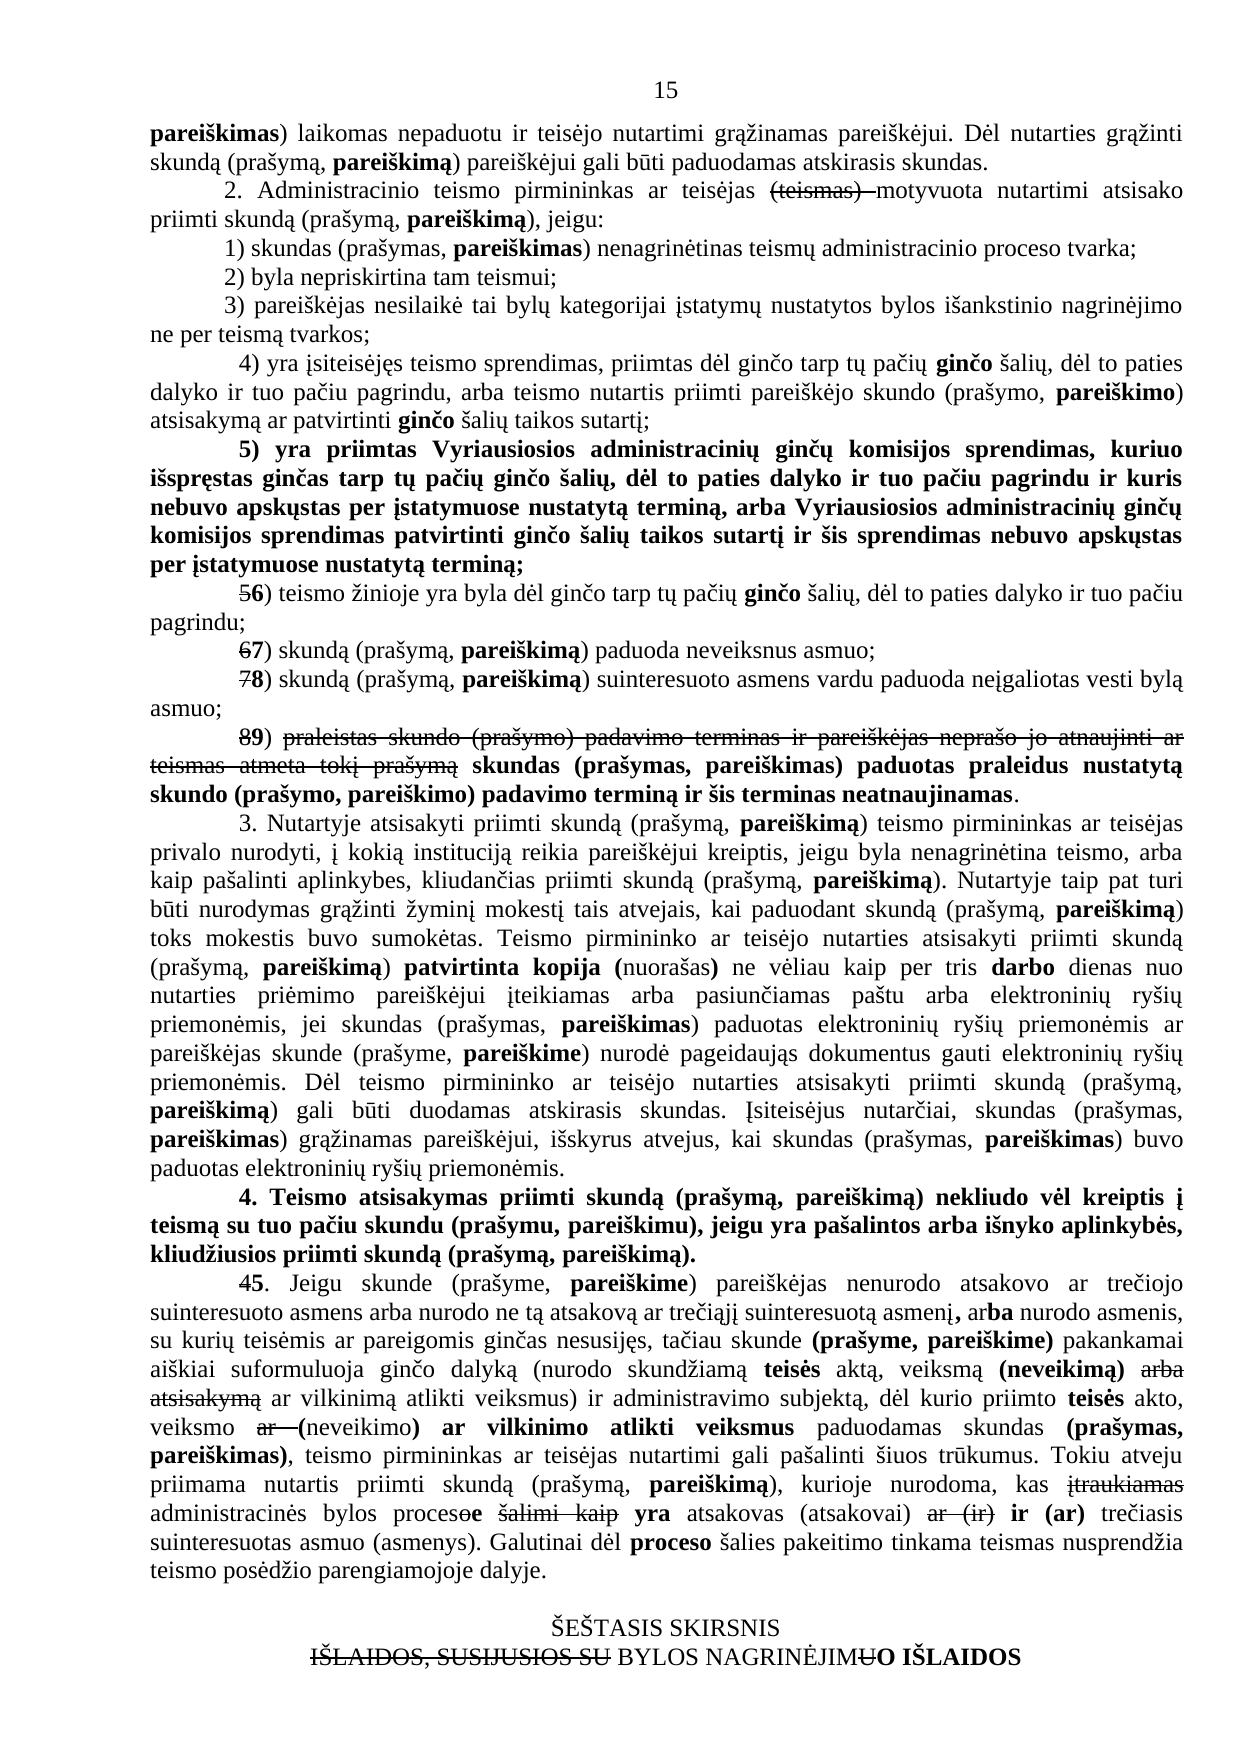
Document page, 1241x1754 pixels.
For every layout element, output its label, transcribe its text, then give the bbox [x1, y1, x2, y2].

text 4. Teismo atsisakymas priimti skundą (prašymą, pareiškimą) nekliudo vėl kreiptis į teismą su tuo pačiu skundu (prašymu, pareiškimu), jeigu yra pašalintos arba išnyko aplinkybės, kliudžiusios priimti skundą (prašymą, pareiškimą). [150, 1182, 1183, 1268]
text 2) byla nepriskirtina tam teismui; [150, 262, 1183, 291]
text 1) skundas (prašymas, pareiškimas) nenagrinėtinas teismų administracinio proceso tvarka; [150, 233, 1183, 262]
text IŠLAIDOS, SUSIJUSIOS SU BYLOS NAGRINĖJIMUO IŠLAIDOS [150, 1642, 1181, 1671]
text 3. Nutartyje atsisakyti priimti skundą (prašymą, pareiškimą) teismo pirmininkas ar teisėjas privalo nurodyti, į kokią instituciją reikia pareiškėjui kreiptis, jeigu byla nenagrinėtina teismo, arba kaip pašalinti aplinkybes, kliudančias priimti skundą (prašymą, pareiškimą). Nutartyje taip pat turi būti nurodymas grąžinti žyminį mokestį tais atvejais, kai paduodant skundą (prašymą, pareiškimą) toks mokestis buvo sumokėtas. Teismo pirmininko ar teisėjo nutarties atsisakyti priimti skundą (prašymą, pareiškimą) patvirtinta kopija (nuorašas) ne vėliau kaip per tris darbo dienas nuo nutarties priėmimo pareiškėjui įteikiamas arba pasiunčiamas paštu arba elektroninių ryšių priemonėmis, jei skundas (prašymas, pareiškimas) paduotas elektroninių ryšių priemonėmis ar pareiškėjas skunde (prašyme, pareiškime) nurodė pageidaująs dokumentus gauti elektroninių ryšių priemonėmis. Dėl teismo pirmininko ar teisėjo nutarties atsisakyti priimti skundą (prašymą, pareiškimą) gali būti duodamas atskirasis skundas. Įsiteisėjus nutarčiai, skundas (prašymas, pareiškimas) grąžinamas pareiškėjui, išskyrus atvejus, kai skundas (prašymas, pareiškimas) buvo paduotas elektroninių ryšių priemonėmis. [150, 808, 1183, 1182]
text 5) yra priimtas Vyriausiosios administracinių ginčų komisijos sprendimas, kuriuo išspręstas ginčas tarp tų pačių ginčo šalių, dėl to paties dalyko ir tuo pačiu pagrindu ir kuris nebuvo apskųstas per įstatymuose nustatytą terminą, arba Vyriausiosios administracinių ginčų komisijos sprendimas patvirtinti ginčo šalių taikos sutartį ir šis sprendimas nebuvo apskųstas per įstatymuose nustatytą terminą; [150, 434, 1183, 578]
text 3) pareiškėjas nesilaikė tai bylų kategorijai įstatymų nustatytos bylos išankstinio nagrinėjimo ne per teismą tvarkos; [150, 291, 1183, 348]
text ŠEŠTASIS SKIRSNIS [150, 1613, 1181, 1642]
text 56) teismo žinioje yra byla dėl ginčo tarp tų pačių ginčo šalių, dėl to paties dalyko ir tuo pačiu pagrindu; [150, 578, 1183, 636]
text 45. Jeigu skunde (prašyme, pareiškime) pareiškėjas nenurodo atsakovo ar trečiojo suinteresuoto asmens arba nurodo ne tą atsakovą ar trečiąjį suinteresuotą asmenį, arba nurodo asmenis, su kurių teisėmis ar pareigomis ginčas nesusijęs, tačiau skunde (prašyme, pareiškime) pakankamai aiškiai suformuluoja ginčo dalyką (nurodo skundžiamą teisės aktą, veiksmą (neveikimą) arba atsisakymą ar vilkinimą atlikti veiksmus) ir administravimo subjektą, dėl kurio priimto teisės akto, veiksmo ar (neveikimo) ar vilkinimo atlikti veiksmus paduodamas skundas (prašymas, pareiškimas), teismo pirmininkas ar teisėjas nutartimi gali pašalinti šiuos trūkumus. Tokiu atveju priimama nutartis priimti skundą (prašymą, pareiškimą), kurioje nurodoma, kas įtraukiamas administracinės bylos procesoe šalimi kaip yra atsakovas (atsakovai) ar (ir) ir (ar) trečiasis suinteresuotas asmuo (asmenys). Galutinai dėl proceso šalies pakeitimo tinkama teismas nusprendžia teismo posėdžio parengiamojoje dalyje. [150, 1268, 1183, 1584]
text pareiškimas) laikomas nepaduotu ir teisėjo nutartimi grąžinamas pareiškėjui. Dėl nutarties grąžinti skundą (prašymą, pareiškimą) pareiškėjui gali būti paduodamas atskirasis skundas. [150, 118, 1183, 176]
text 89) praleistas skundo (prašymo) padavimo terminas ir pareiškėjas neprašo jo atnaujinti ar teismas atmeta tokį prašymą skundas (prašymas, pareiškimas) paduotas praleidus nustatytą skundo (prašymo, pareiškimo) padavimo terminą ir šis terminas neatnaujinamas. [150, 722, 1183, 808]
text 2. Administracinio teismo pirmininkas ar teisėjas (teismas) motyvuota nutartimi atsisako priimti skundą (prašymą, pareiškimą), jeigu: [150, 176, 1183, 233]
text 67) skundą (prašymą, pareiškimą) paduoda neveiksnus asmuo; [150, 636, 1183, 664]
text 4) yra įsiteisėjęs teismo sprendimas, priimtas dėl ginčo tarp tų pačių ginčo šalių, dėl to paties dalyko ir tuo pačiu pagrindu, arba teismo nutartis priimti pareiškėjo skundo (prašymo, pareiškimo) atsisakymą ar patvirtinti ginčo šalių taikos sutartį; [150, 348, 1183, 434]
text 78) skundą (prašymą, pareiškimą) suinteresuoto asmens vardu paduoda neįgaliotas vesti bylą asmuo; [150, 664, 1183, 722]
